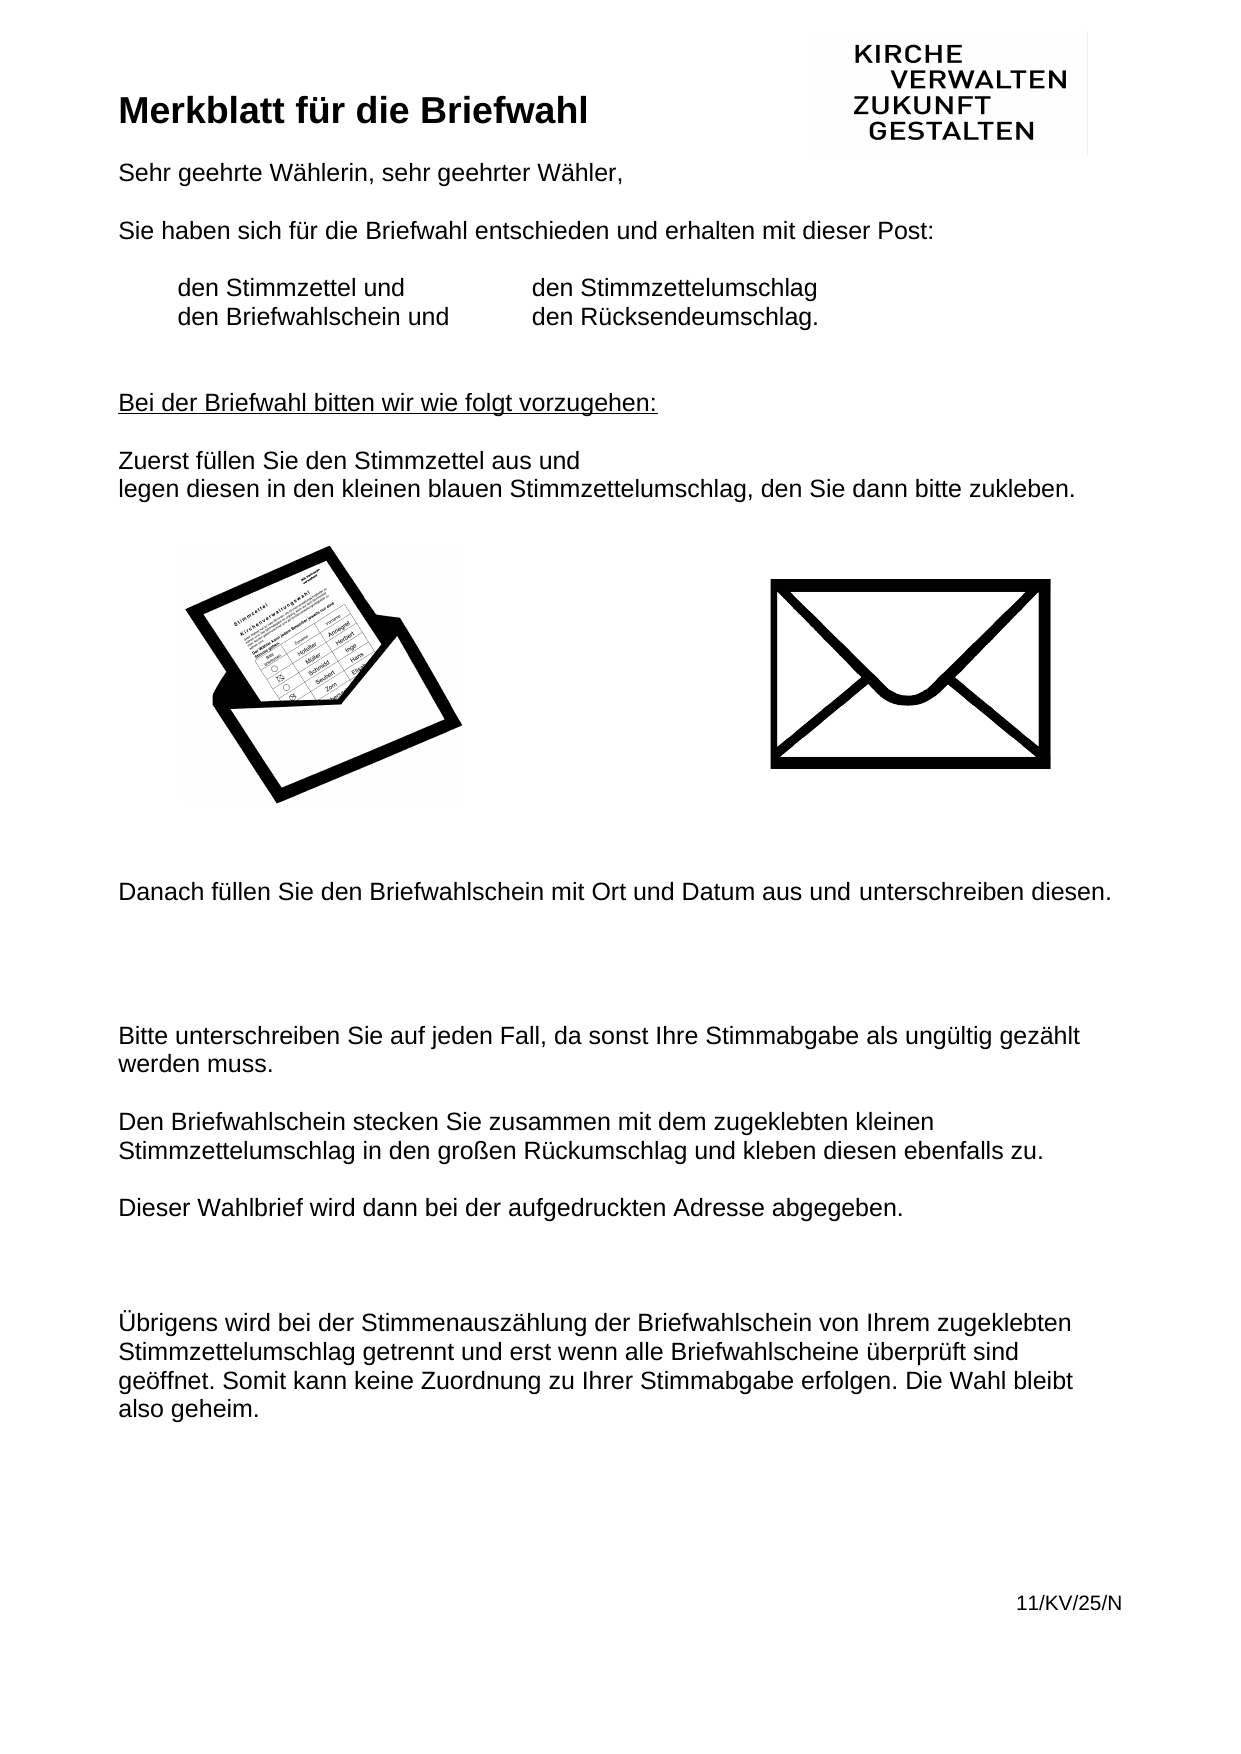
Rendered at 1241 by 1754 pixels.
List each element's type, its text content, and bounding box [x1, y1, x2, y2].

text Zuerst füllen Sie den Stimmzettel aus und [118, 446, 1122, 474]
picture [810, 31, 1088, 155]
text Bei der Briefwahl bitten wir wie folgt vorzugehen: [118, 388, 1122, 417]
text Übrigens wird bei der Stimmenauszählung der Briefwahlschein von Ihrem zugeklebten Stimmzettelumschlag getrennt und erst wenn alle Briefwahlscheine überprüft sind geöffnet. Somit kann keine Zuordnung zu Ihrer Stimmabgabe erfolgen. Die Wahl bleibt also geheim. [118, 1308, 1122, 1423]
text den Stimmzettel und den Stimmzettelumschlag [177, 273, 1122, 302]
text Den Briefwahlschein stecken Sie zusammen mit dem zugeklebten kleinen Stimmzettelumschlag in den großen Rückumschlag und kleben diesen ebenfalls zu. [118, 1107, 1122, 1164]
text Sie haben sich für die Briefwahl entschieden und erhalten mit dieser Post: [118, 216, 1122, 244]
text den Briefwahlschein und den Rücksendeumschlag. [177, 302, 1122, 331]
text Bitte unterschreiben Sie auf jeden Fall, da sonst Ihre Stimmabgabe als ungültig gezählt werden muss. [118, 1021, 1122, 1078]
text Sehr geehrte Wählerin, sehr geehrter Wähler, [118, 158, 1122, 187]
text 11/KV/25/N [118, 1591, 1122, 1615]
text Dieser Wahlbrief wird dann bei der aufgedruckten Adresse abgegeben. [118, 1193, 1122, 1222]
text Danach füllen Sie den Briefwahlschein mit Ort und Datum aus und unterschreiben diesen. [118, 877, 1122, 906]
text legen diesen in den kleinen blauen Stimmzettelumschlag, den Sie dann bitte zukleben. [118, 474, 1122, 503]
subtitle [1109, 89, 1122, 132]
subtitle Merkblatt für die Briefwahl [118, 89, 810, 132]
picture [180, 542, 465, 806]
